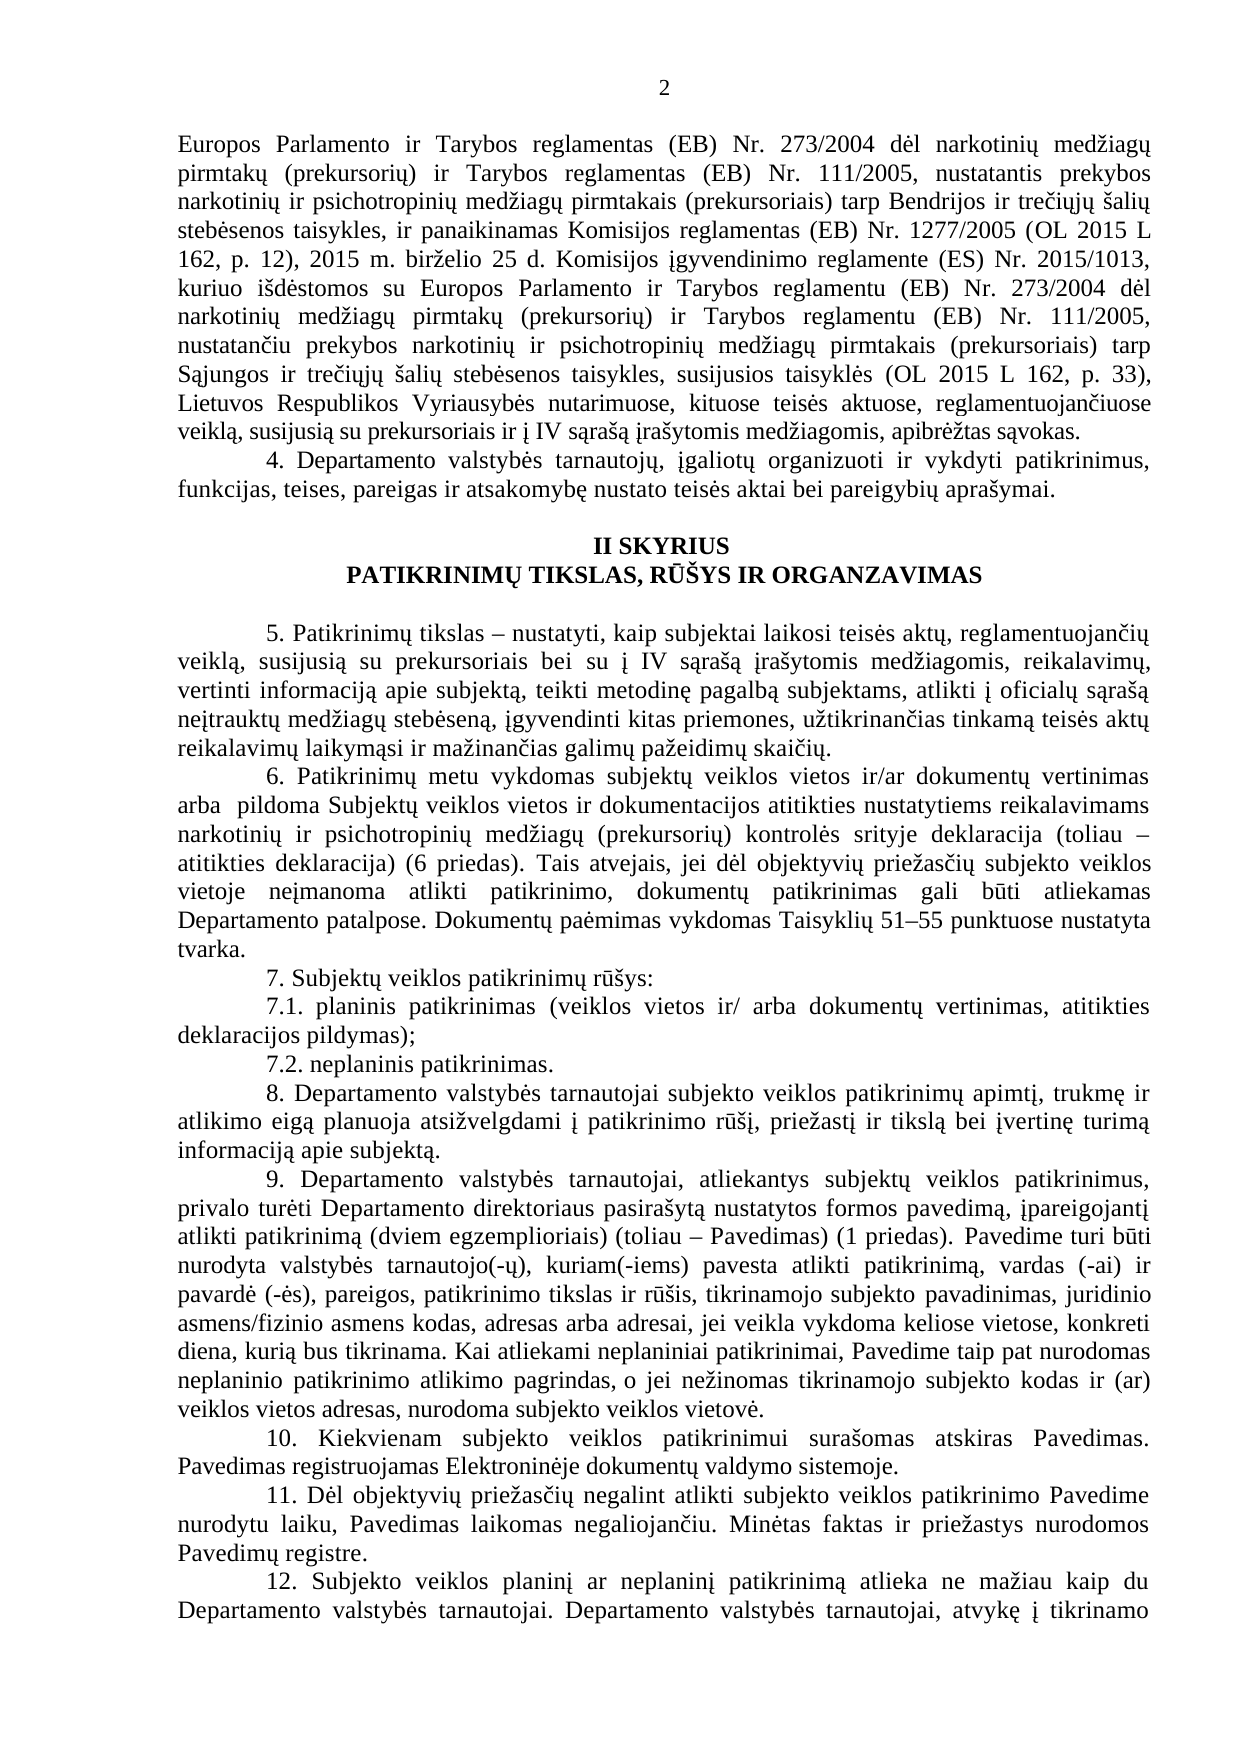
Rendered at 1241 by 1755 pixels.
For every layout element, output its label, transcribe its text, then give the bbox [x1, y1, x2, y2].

text 7.2. neplaninis patikrinimas. [177, 1049, 1152, 1078]
text 12. Subjekto veiklos planinį ar neplaninį patikrinimą atlieka ne mažiau kaip du Departamento valstybės tarnautojai. Departamento valstybės tarnautojai, atvykę į tikrinamo [177, 1566, 1152, 1624]
text II SKYRIUS [177, 531, 1152, 560]
text Europos Parlamento ir Tarybos reglamentas (EB) Nr. 273/2004 dėl narkotinių medžiagų pirmtakų (prekursorių) ir Tarybos reglamentas (EB) Nr. 111/2005, nustatantis prekybos narkotinių ir psichotropinių medžiagų pirmtakais (prekursoriais) tarp Bendrijos ir trečiųjų šalių stebėsenos taisykles, ir panaikinamas Komisijos reglamentas (EB) Nr. 1277/2005 (OL 2015 L 162, p. 12), 2015 m. birželio 25 d. Komisijos įgyvendinimo reglamente (ES) Nr. 2015/1013, kuriuo išdėstomos su Europos Parlamento ir Tarybos reglamentu (EB) Nr. 273/2004 dėl narkotinių medžiagų pirmtakų (prekursorių) ir Tarybos reglamentu (EB) Nr. 111/2005, nustatančiu prekybos narkotinių ir psichotropinių medžiagų pirmtakais (prekursoriais) tarp Sąjungos ir trečiųjų šalių stebėsenos taisykles, susijusios taisyklės (OL 2015 L 162, p. 33), Lietuvos Respublikos Vyriausybės nutarimuose, kituose teisės aktuose, reglamentuojančiuose veiklą, susijusią su prekursoriais ir į IV sąrašą įrašytomis medžiagomis, apibrėžtas sąvokas. [177, 129, 1152, 445]
text 5. Patikrinimų tikslas – nustatyti, kaip subjektai laikosi teisės aktų, reglamentuojančių veiklą, susijusią su prekursoriais bei su į IV sąrašą įrašytomis medžiagomis, reikalavimų, vertinti informaciją apie subjektą, teikti metodinę pagalbą subjektams, atlikti į oficialų sąrašą neįtrauktų medžiagų stebėseną, įgyvendinti kitas priemones, užtikrinančias tinkamą teisės aktų reikalavimų laikymąsi ir mažinančias galimų pažeidimų skaičių. [177, 618, 1152, 761]
text 7.1. planinis patikrinimas (veiklos vietos ir/ arba dokumentų vertinimas, atitikties deklaracijos pildymas); [177, 991, 1152, 1049]
text 11. Dėl objektyvių priežasčių negalint atlikti subjekto veiklos patikrinimo Pavedime nurodytu laiku, Pavedimas laikomas negaliojančiu. Minėtas faktas ir priežastys nurodomos Pavedimų registre. [177, 1480, 1152, 1566]
text 10. Kiekvienam subjekto veiklos patikrinimui surašomas atskiras Pavedimas. Pavedimas registruojamas Elektroninėje dokumentų valdymo sistemoje. [177, 1423, 1152, 1480]
text 4. Departamento valstybės tarnautojų, įgaliotų organizuoti ir vykdyti patikrinimus, funkcijas, teises, pareigas ir atsakomybę nustato teisės aktai bei pareigybių aprašymai. [177, 445, 1152, 503]
text PATIKRINIMŲ TIKSLAS, RŪŠYS IR ORGANZAVIMAS [177, 560, 1152, 589]
text 6. Patikrinimų metu vykdomas subjektų veiklos vietos ir/ar dokumentų vertinimas arba pildoma Subjektų veiklos vietos ir dokumentacijos atitikties nustatytiems reikalavimams narkotinių ir psichotropinių medžiagų (prekursorių) kontrolės srityje deklaracija (toliau – atitikties deklaracija) (6 priedas). Tais atvejais, jei dėl objektyvių priežasčių subjekto veiklos vietoje neįmanoma atlikti patikrinimo, dokumentų patikrinimas gali būti atliekamas Departamento patalpose. Dokumentų paėmimas vykdomas Taisyklių 51–55 punktuose nustatyta tvarka. [177, 761, 1152, 963]
text 9. Departamento valstybės tarnautojai, atliekantys subjektų veiklos patikrinimus, privalo turėti Departamento direktoriaus pasirašytą nustatytos formos pavedimą, įpareigojantį atlikti patikrinimą (dviem egzemplioriais) (toliau – Pavedimas) (1 priedas). Pavedime turi būti nurodyta valstybės tarnautojo(-ų), kuriam(-iems) pavesta atlikti patikrinimą, vardas (-ai) ir pavardė (-ės), pareigos, patikrinimo tikslas ir rūšis, tikrinamojo subjekto pavadinimas, juridinio asmens/fizinio asmens kodas, adresas arba adresai, jei veikla vykdoma keliose vietose, konkreti diena, kurią bus tikrinama. Kai atliekami neplaniniai patikrinimai, Pavedime taip pat nurodomas neplaninio patikrinimo atlikimo pagrindas, o jei nežinomas tikrinamojo subjekto kodas ir (ar) veiklos vietos adresas, nurodoma subjekto veiklos vietovė. [177, 1164, 1152, 1423]
text 8. Departamento valstybės tarnautojai subjekto veiklos patikrinimų apimtį, trukmę ir atlikimo eigą planuoja atsižvelgdami į patikrinimo rūšį, priežastį ir tikslą bei įvertinę turimą informaciją apie subjektą. [177, 1078, 1152, 1164]
text 7. Subjektų veiklos patikrinimų rūšys: [177, 963, 1152, 991]
